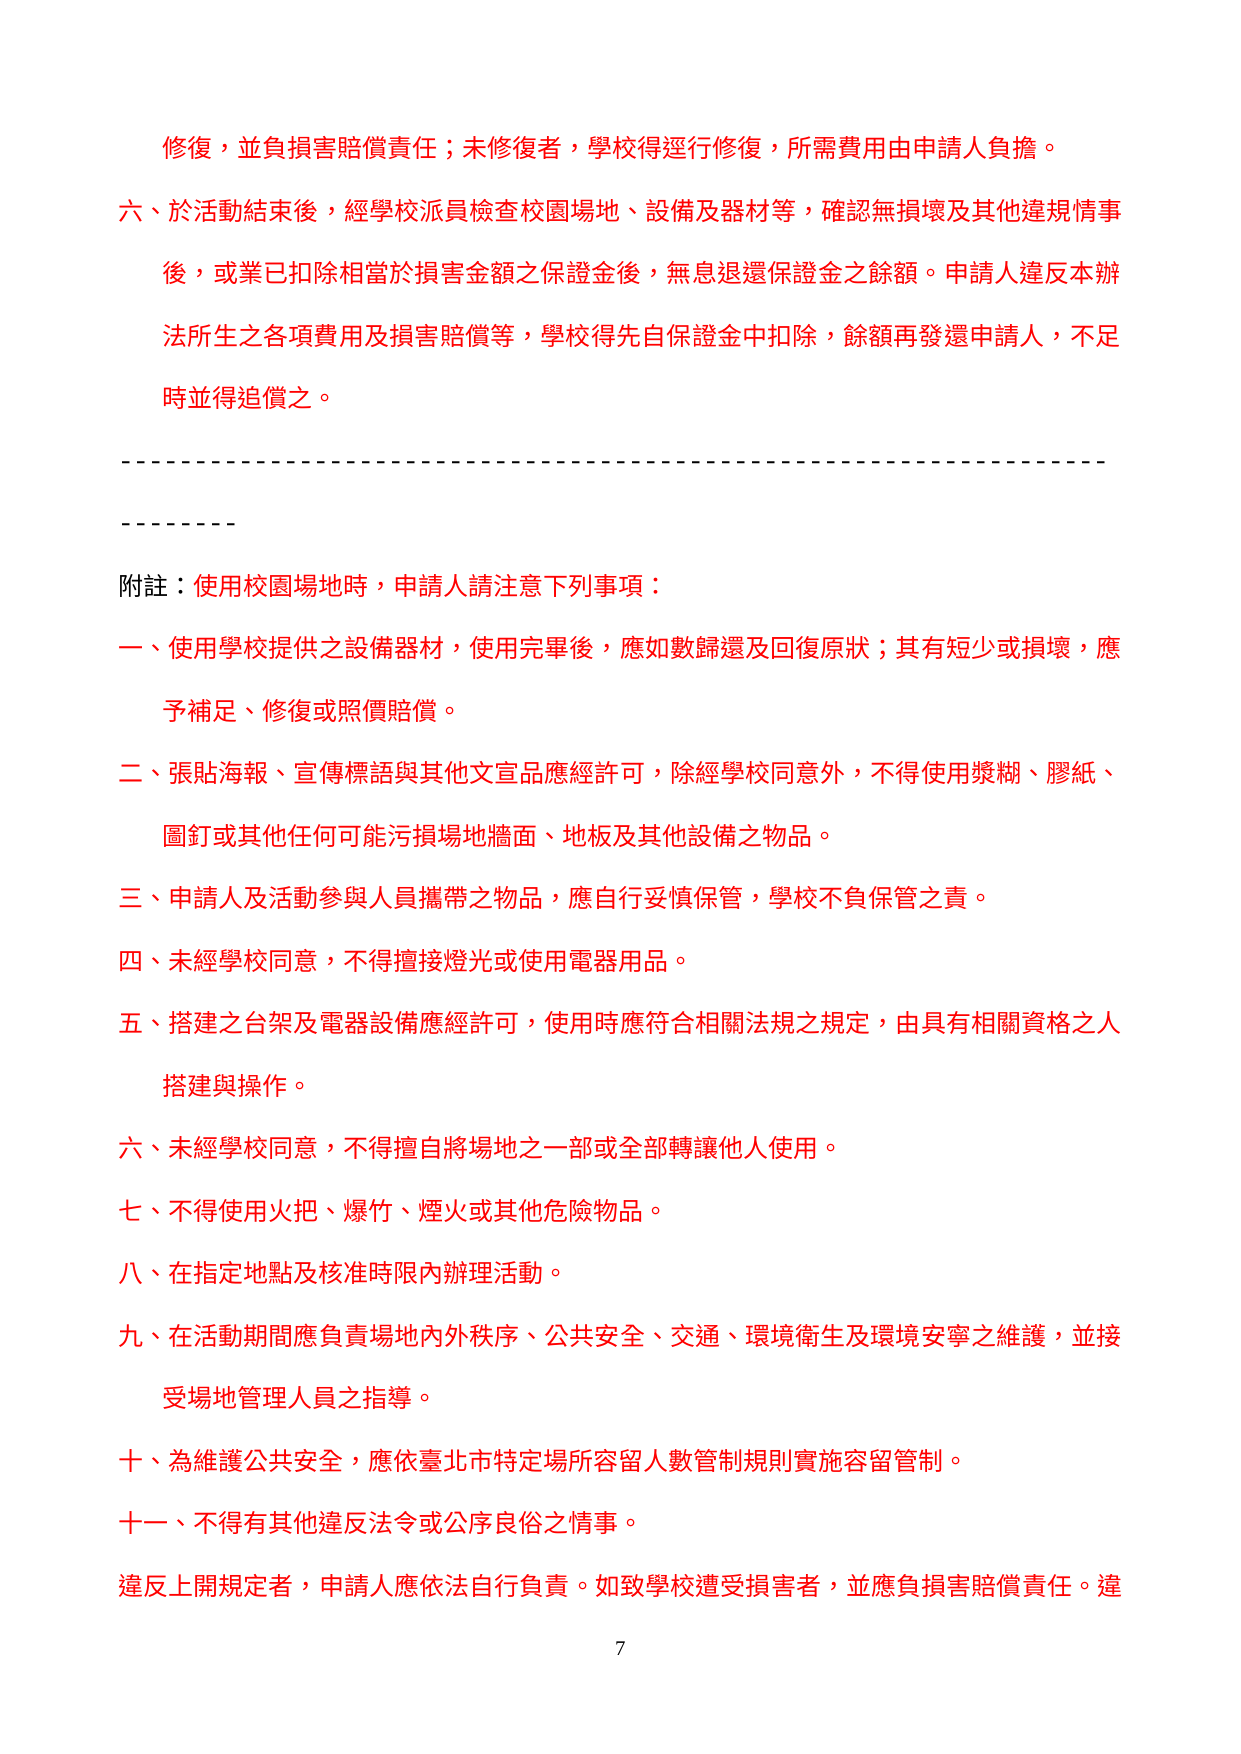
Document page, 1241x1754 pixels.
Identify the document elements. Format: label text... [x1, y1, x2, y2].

text 五、搭建之台架及電器設備應經許可，使用時應符合相關法規之規定，由具有相關資格之人搭建與操作。 [118, 980, 1122, 1105]
text 六、未經學校同意，不得擅自將場地之一部或全部轉讓他人使用。 [118, 1105, 1122, 1168]
text 修復，並負損害賠償責任；未修復者，學校得逕行修復，所需費用由申請人負擔。 [118, 105, 1122, 168]
text -------------------------------------------------------------------------- [118, 418, 1122, 543]
text 二、張貼海報、宣傳標語與其他文宣品應經許可，除經學校同意外，不得使用漿糊、膠紙、圖釘或其他任何可能污損場地牆面、地板及其他設備之物品。 [118, 730, 1122, 855]
text 四、未經學校同意，不得擅接燈光或使用電器用品。 [118, 918, 1122, 980]
text 違反上開規定者，申請人應依法自行負責。如致學校遭受損害者，並應負損害賠償責任。違 [118, 1543, 1122, 1605]
text 附註：使用校園場地時，申請人請注意下列事項： [118, 543, 1122, 605]
text 六、於活動結束後，經學校派員檢查校園場地、設備及器材等，確認無損壞及其他違規情事後，或業已扣除相當於損害金額之保證金後，無息退還保證金之餘額。申請人違反本辦法所生之各項費用及損害賠償等，學校得先自保證金中扣除，餘額再發還申請人，不足時並得追償之。 [118, 168, 1122, 418]
text 三、申請人及活動參與人員攜帶之物品，應自行妥慎保管，學校不負保管之責。 [118, 855, 1122, 918]
text 一、使用學校提供之設備器材，使用完畢後，應如數歸還及回復原狀；其有短少或損壞，應予補足、修復或照價賠償。 [118, 605, 1122, 730]
text 九、在活動期間應負責場地內外秩序、公共安全、交通、環境衛生及環境安寧之維護，並接受場地管理人員之指導。 [118, 1293, 1122, 1418]
text 八、在指定地點及核准時限內辦理活動。 [118, 1230, 1122, 1293]
text 七、不得使用火把、爆竹、煙火或其他危險物品。 [118, 1168, 1122, 1230]
text 十、為維護公共安全，應依臺北市特定場所容留人數管制規則實施容留管制。 [118, 1418, 1122, 1480]
text 十一、不得有其他違反法令或公序良俗之情事。 [118, 1480, 1122, 1543]
